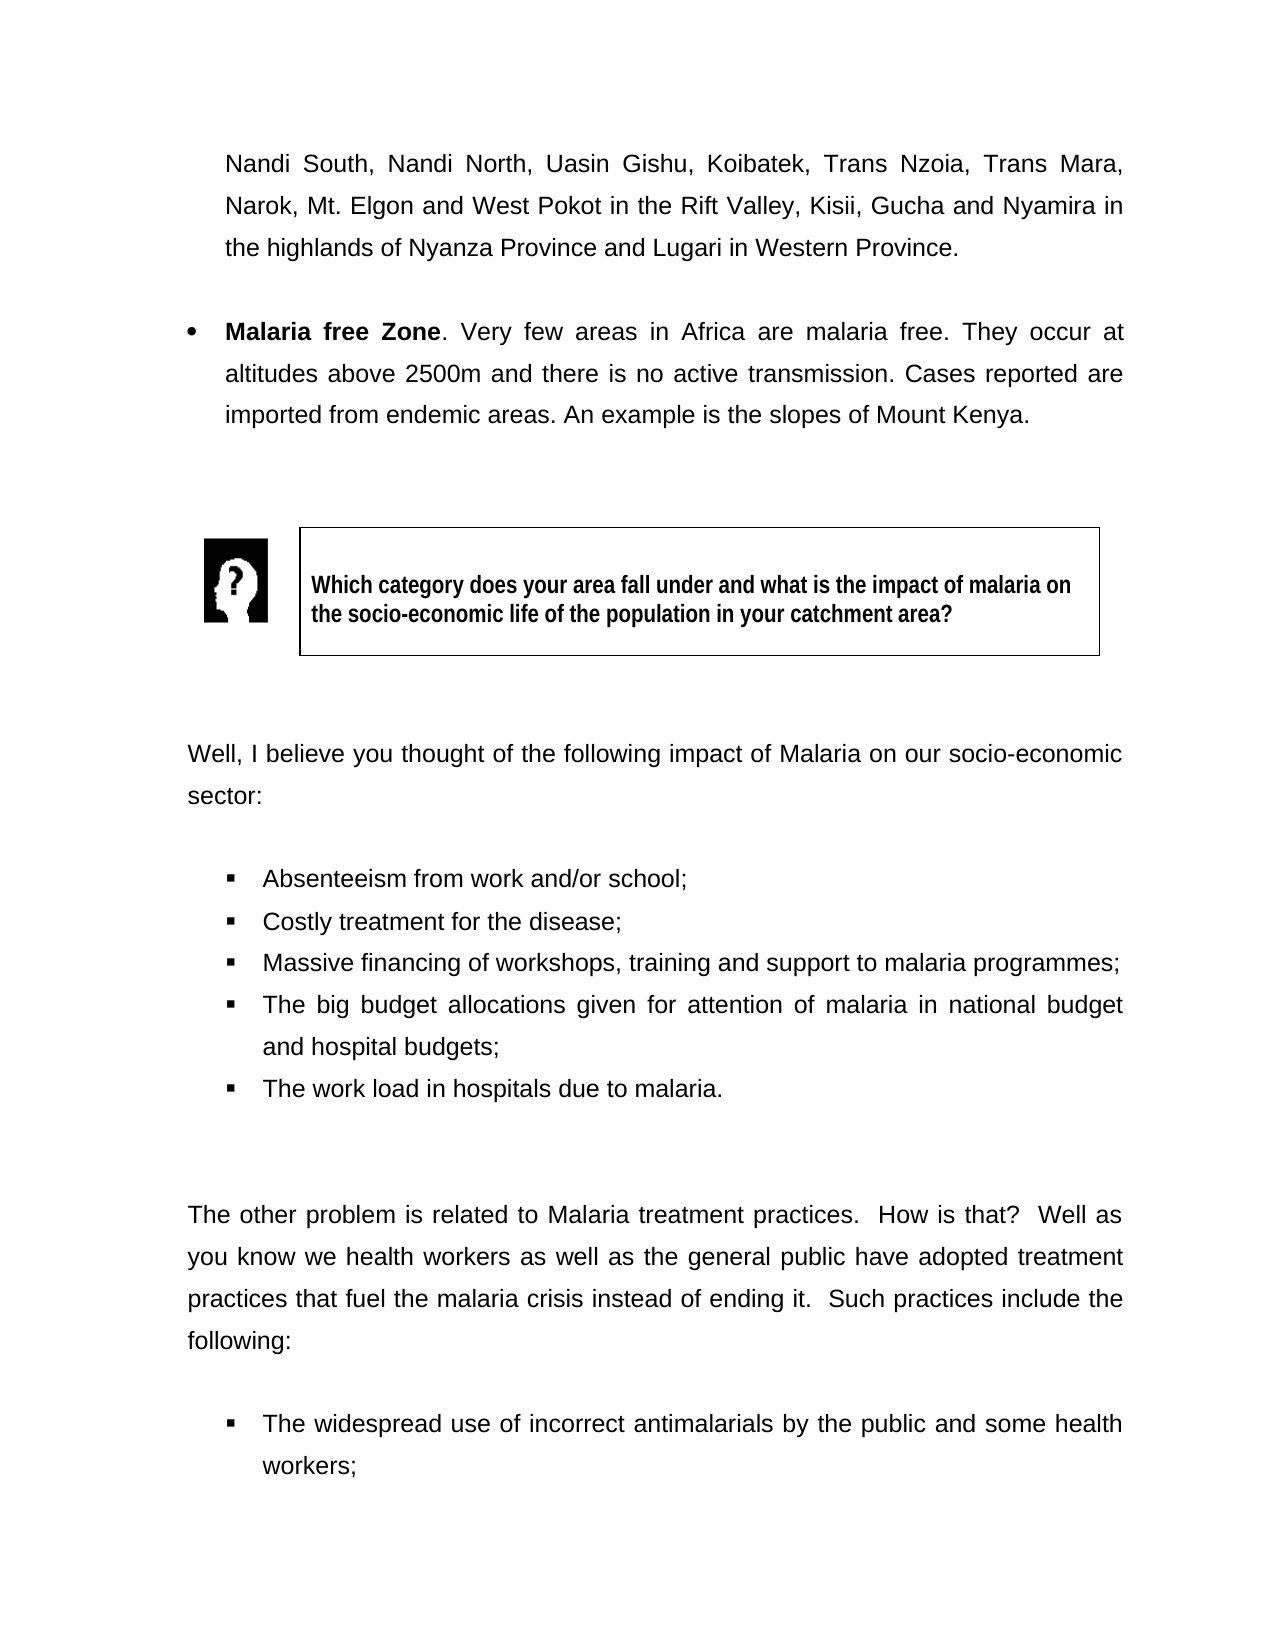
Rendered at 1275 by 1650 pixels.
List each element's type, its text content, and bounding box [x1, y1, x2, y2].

text The other problem is related to Malaria treatment practices. How is that? Well as you know we health workers as well as the general public have adopted treatment practices that fuel the malaria crisis instead of ending it. Such practices include the following: [187, 1201, 1125, 1354]
text Well, I believe you thought of the following impact of Malaria on our socio-economic sector: [187, 740, 1125, 809]
list Absenteeism from work and/or school; [225, 865, 1125, 893]
list Massive financing of workshops, training and support to malaria programmes; [225, 949, 1125, 977]
picture [204, 537, 270, 624]
table_header [176, 527, 299, 655]
list The big budget allocations given for attention of malaria in national budget and hospital budgets; [225, 991, 1125, 1061]
list Malaria free Zone. Very few areas in Africa are malaria free. They occur at altitudes above 2500m and there is no active transmission. Cases reported are imported from endemic areas. An example is the slopes of Mount Kenya. [187, 317, 1125, 429]
list Costly treatment for the disease; [225, 907, 1125, 935]
list Nandi South, Nandi North, Uasin Gishu, Koibatek, Trans Nzoia, Trans Mara, Narok, Mt. Elgon and West Pokot in the Rift Valley, Kisii, Gucha and Nyamira in the highlands of Nyanza Province and Lugari in Western Province. [187, 150, 1125, 262]
list The work load in hospitals due to malaria. [225, 1075, 1125, 1103]
table_header Which category does your area fall under and what is the impact of malaria on the socio-economic life of the population in your catchment area? [301, 528, 1099, 655]
list The widespread use of incorrect antimalarials by the public and some health workers; [225, 1410, 1125, 1480]
